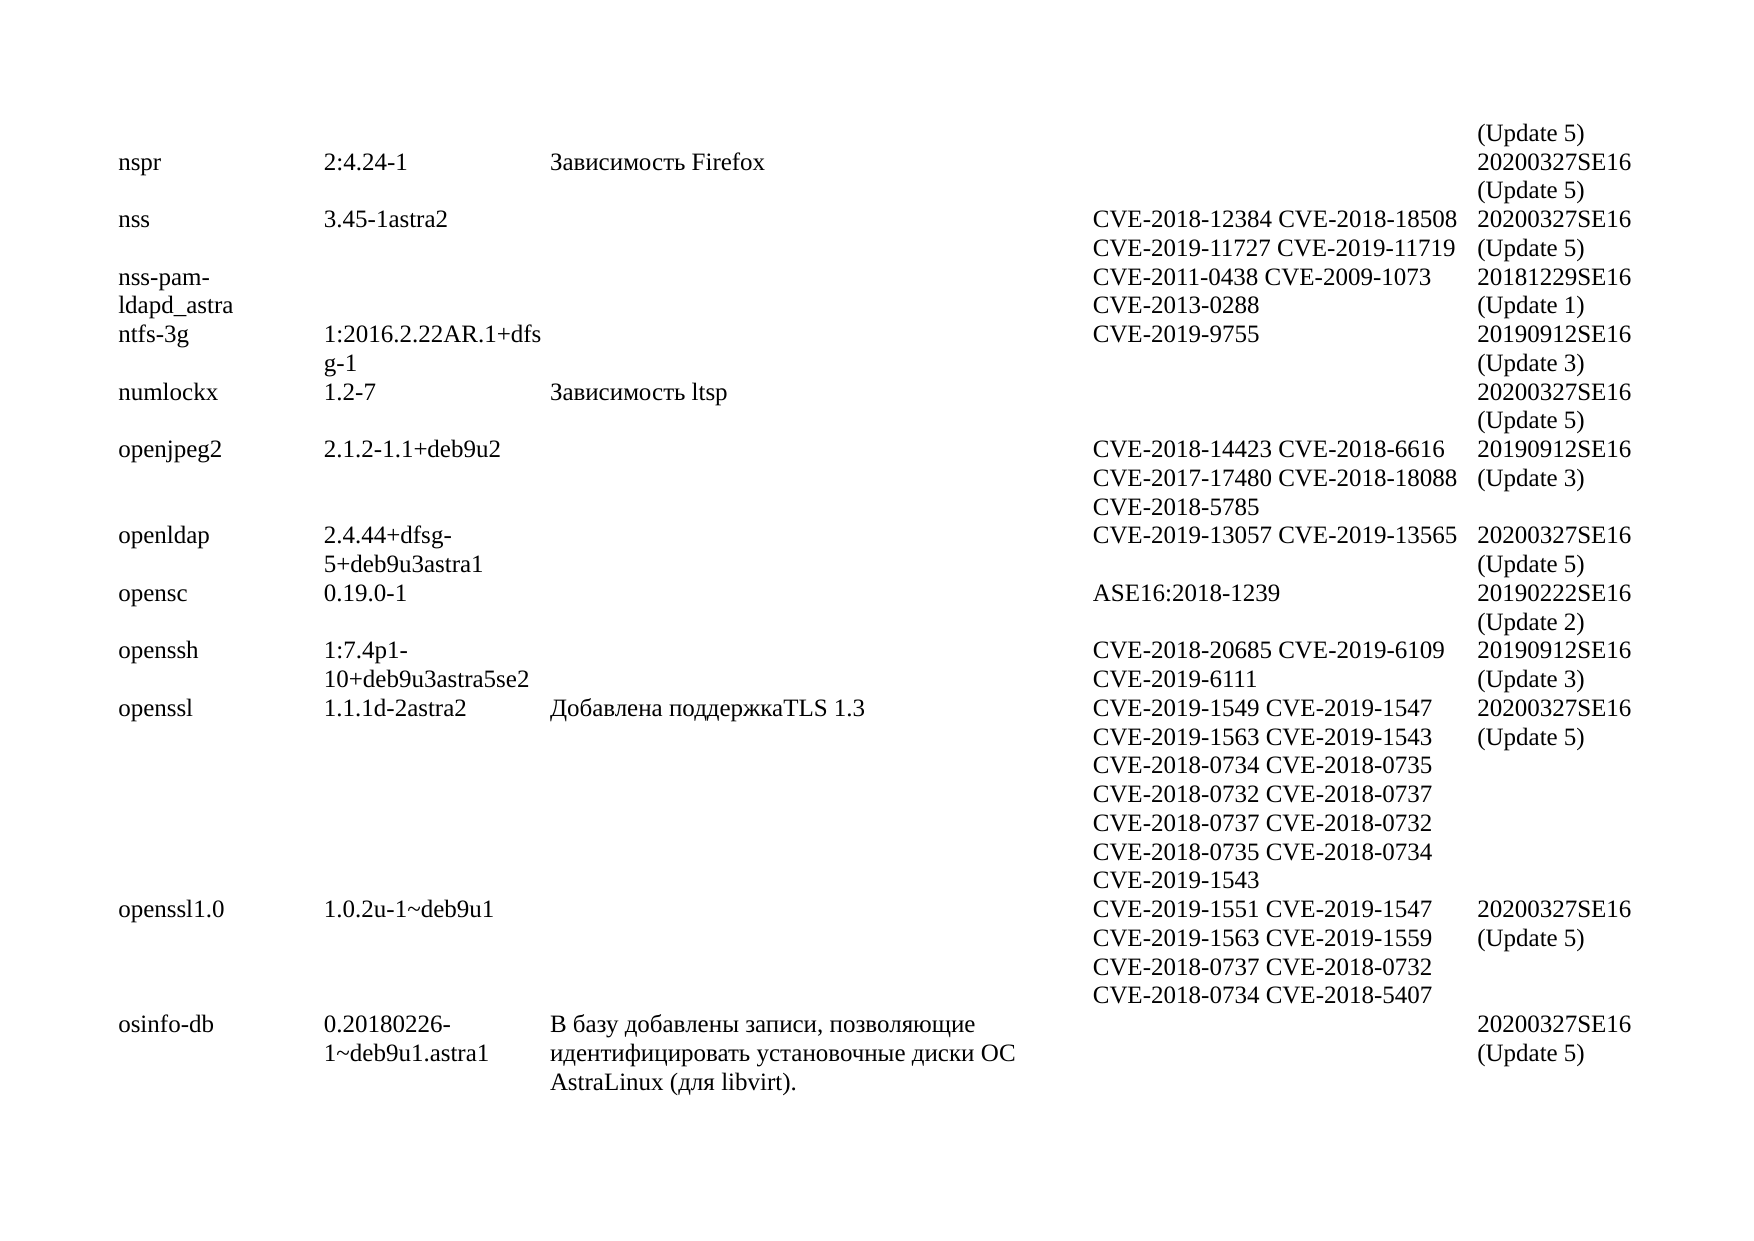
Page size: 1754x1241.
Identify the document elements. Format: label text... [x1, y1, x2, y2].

table_cell 20200327SE16 (Update 5) [1477, 204, 1636, 262]
table_cell 0.19.0-1 [324, 578, 550, 636]
table_cell [550, 118, 1093, 147]
table_cell CVE-2018-20685 CVE-2019-6109 CVE-2019-6111 [1093, 636, 1477, 693]
table_cell 20200327SE16 (Update 5) [1477, 147, 1636, 204]
table_cell CVE-2019-9755 [1093, 319, 1477, 377]
table_cell Зависимость ltsp [550, 377, 1093, 434]
table_cell 20190222SE16 (Update 2) [1477, 578, 1636, 636]
table_cell nss-pam-ldapd_astra [118, 262, 324, 319]
table_cell [550, 894, 1093, 1009]
table_cell 1:7.4p1-10+deb9u3astra5se2 [324, 636, 550, 693]
table_cell nspr [118, 147, 324, 204]
table_cell CVE-2019-1551 CVE-2019-1547 CVE-2019-1563 CVE-2019-1559 CVE-2018-0737 CVE-2018-0732 CVE-2018-0734 CVE-2018-5407 [1093, 894, 1477, 1009]
table_cell 20200327SE16 (Update 5) [1477, 693, 1636, 894]
table_cell nss [118, 204, 324, 262]
table_cell 3.45-1astra2 [324, 204, 550, 262]
table_cell ntfs-3g [118, 319, 324, 377]
table_cell ASE16:2018-1239 [1093, 578, 1477, 636]
table_cell В базу добавлены записи, позволяющие идентифицировать установочные диски ОС AstraLinux (для libvirt). [550, 1009, 1093, 1096]
table_cell openssh [118, 636, 324, 693]
table_cell [324, 262, 550, 319]
table_cell [550, 204, 1093, 262]
table_cell 20190912SE16 (Update 3) [1477, 434, 1636, 521]
table_cell CVE-2019-13057 CVE-2019-13565 [1093, 521, 1477, 578]
table_cell [1093, 118, 1477, 147]
table_cell 0.20180226-1~deb9u1.astra1 [324, 1009, 550, 1096]
table_cell 20200327SE16 (Update 5) [1477, 1009, 1636, 1096]
table_cell 20200327SE16 (Update 5) [1477, 377, 1636, 434]
table_cell [324, 118, 550, 147]
table_cell [1093, 147, 1477, 204]
table_cell CVE-2011-0438 CVE-2009-1073 CVE-2013-0288 [1093, 262, 1477, 319]
table_cell openssl [118, 693, 324, 894]
table_cell osinfo-db [118, 1009, 324, 1096]
table_cell [550, 521, 1093, 578]
table_cell 1:2016.2.22AR.1+dfsg-1 [324, 319, 550, 377]
table_cell 2:4.24-1 [324, 147, 550, 204]
table_cell [550, 262, 1093, 319]
table_cell CVE-2018-12384 CVE-2018-18508 CVE-2019-11727 CVE-2019-11719 [1093, 204, 1477, 262]
table_cell [550, 578, 1093, 636]
table_cell [1093, 377, 1477, 434]
table_cell [550, 636, 1093, 693]
table_cell openjpeg2 [118, 434, 324, 521]
table_cell 20190912SE16 (Update 3) [1477, 636, 1636, 693]
table_cell numlockx [118, 377, 324, 434]
table_cell 2.4.44+dfsg-5+deb9u3astra1 [324, 521, 550, 578]
table_cell CVE-2018-14423 CVE-2018-6616 CVE-2017-17480 CVE-2018-18088 CVE-2018-5785 [1093, 434, 1477, 521]
table_cell [550, 319, 1093, 377]
table_cell 1.0.2u-1~deb9u1 [324, 894, 550, 1009]
table_cell opensc [118, 578, 324, 636]
table_cell 1.1.1d-2astra2 [324, 693, 550, 894]
table_cell [1093, 1009, 1477, 1096]
table_cell 20181229SE16 (Update 1) [1477, 262, 1636, 319]
table_cell Зависимость Firefox [550, 147, 1093, 204]
table_cell (Update 5) [1477, 118, 1636, 147]
table_cell [550, 434, 1093, 521]
table_cell openssl1.0 [118, 894, 324, 1009]
table_cell 20190912SE16 (Update 3) [1477, 319, 1636, 377]
table_cell CVE-2019-1549 CVE-2019-1547 CVE-2019-1563 CVE-2019-1543 CVE-2018-0734 CVE-2018-0735 CVE-2018-0732 CVE-2018-0737 CVE-2018-0737 CVE-2018-0732 CVE-2018-0735 CVE-2018-0734 CVE-2019-1543 [1093, 693, 1477, 894]
table_cell [118, 118, 324, 147]
table_cell openldap [118, 521, 324, 578]
table_cell 20200327SE16 (Update 5) [1477, 521, 1636, 578]
table_cell Добавлена поддержкаTLS 1.3 [550, 693, 1093, 894]
table_cell 20200327SE16 (Update 5) [1477, 894, 1636, 1009]
table_cell 2.1.2-1.1+deb9u2 [324, 434, 550, 521]
table_cell 1.2-7 [324, 377, 550, 434]
